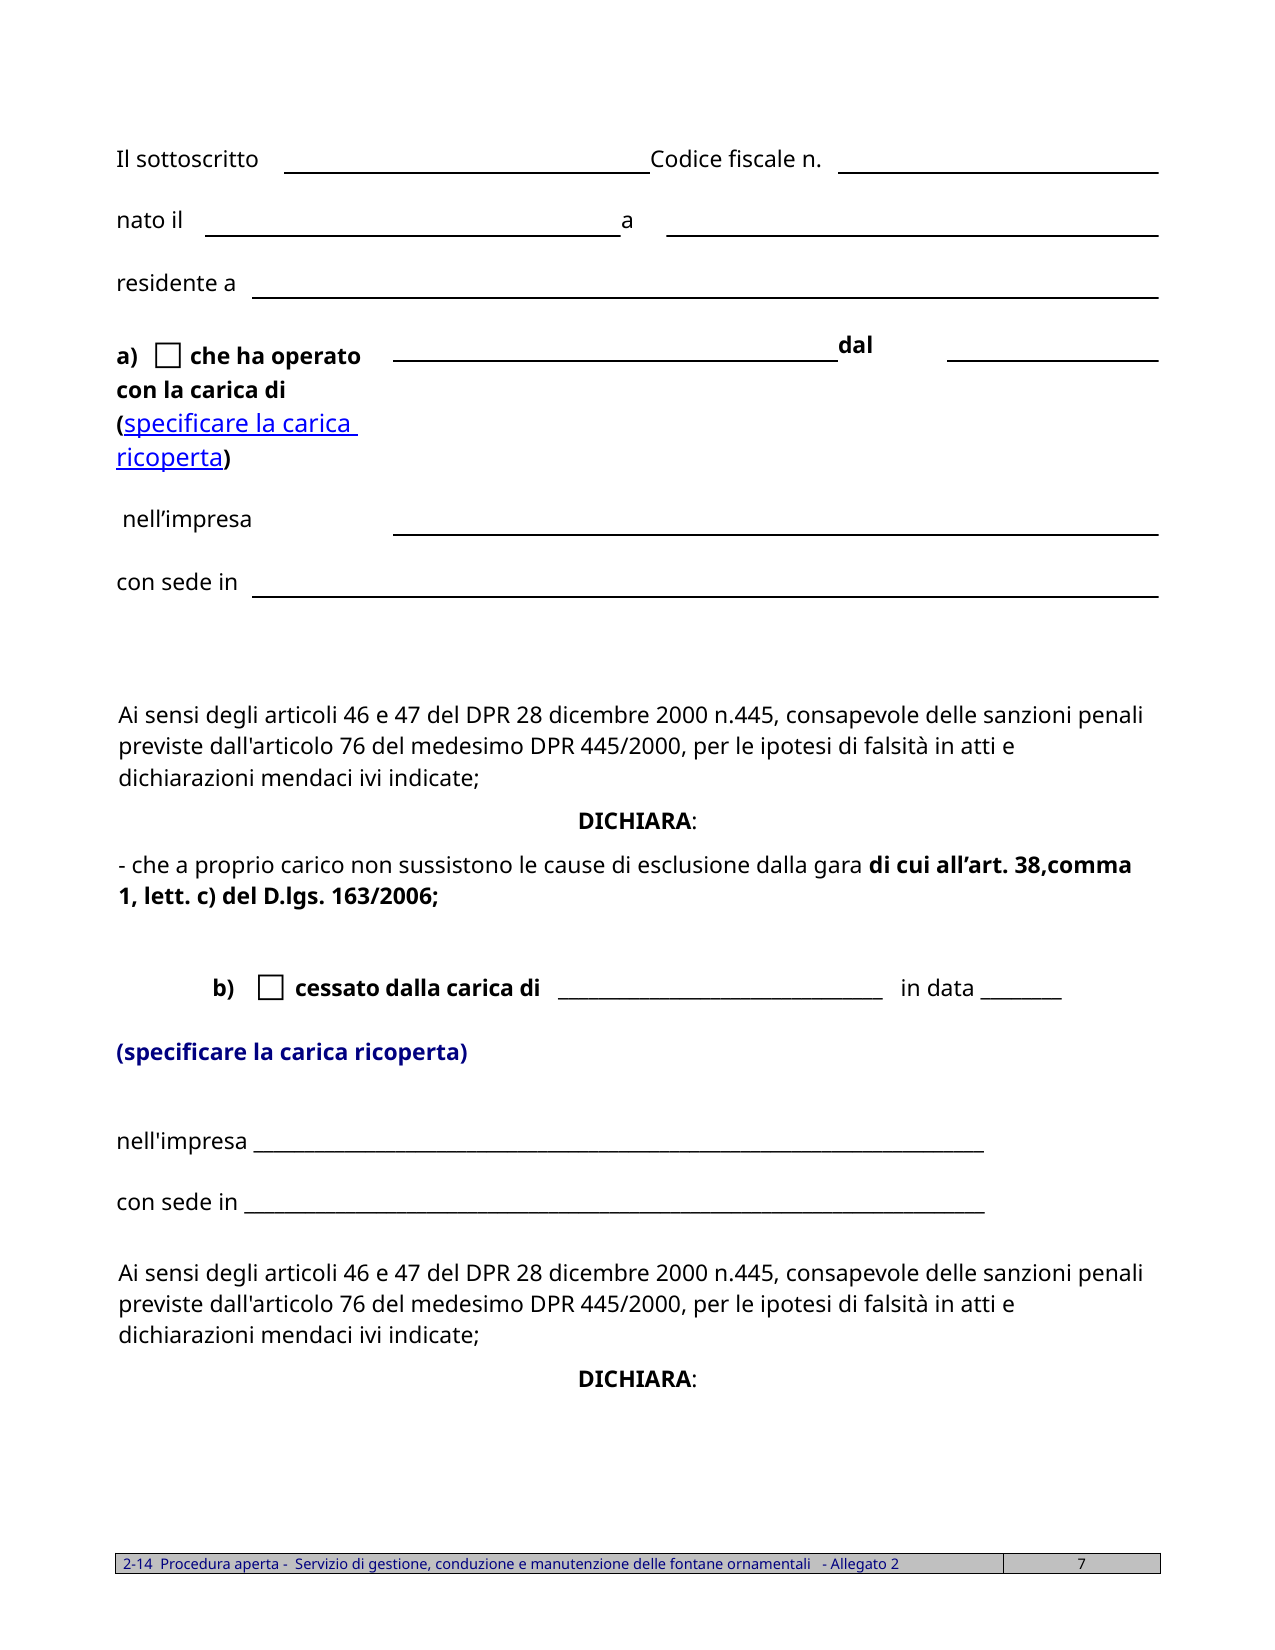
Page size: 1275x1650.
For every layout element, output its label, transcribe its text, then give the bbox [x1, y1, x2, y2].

table_cell [621, 1246, 650, 1257]
table_cell a) □ che ha operato con la carica di (specificare la carica ricoperta) [116, 329, 393, 503]
table_cell [252, 299, 1159, 329]
table_cell [947, 1246, 1159, 1257]
table_cell [666, 689, 838, 699]
table_cell residente a [116, 266, 252, 329]
table_cell [621, 689, 650, 699]
table_cell [393, 329, 838, 360]
table_header [838, 83, 1159, 172]
table_cell [205, 204, 621, 235]
table_cell [252, 689, 283, 699]
table_header b) □ cessato dalla carica di ________________________________ in data ________ (specificare la carica ricoperta) nell'impresa ________________________________________________________________________ con sede in _________________________________________________________________________ [116, 961, 1159, 1246]
table_header [284, 174, 650, 204]
text Ai sensi degli articoli 46 e 47 del DPR 28 dicembre 2000 n.445, consapevole delle sanzioni penali previste dall'articolo 76 del medesimo DPR 445/2000, per le ipotesi di falsità in atti e dichiarazioni mendaci ivi indicate; [118, 699, 1157, 793]
table_cell [252, 566, 1159, 596]
table_cell [393, 689, 621, 699]
table_cell [284, 1246, 393, 1257]
table_cell [947, 362, 1159, 503]
table_cell [666, 204, 1159, 235]
table_cell [393, 536, 1159, 566]
table_cell [284, 689, 393, 699]
text DICHIARA: [118, 805, 1157, 837]
text Ai sensi degli articoli 46 e 47 del DPR 28 dicembre 2000 n.445, consapevole delle sanzioni penali previste dall'articolo 76 del medesimo DPR 445/2000, per le ipotesi di falsità in atti e dichiarazioni mendaci ivi indicate; [118, 1257, 1157, 1351]
table_cell [205, 1246, 252, 1257]
table_cell [205, 237, 621, 266]
table_cell [393, 1246, 621, 1257]
text - che a proprio carico non sussistono le cause di esclusione dalla gara di cui all’art. 38,comma 1, lett. c) del D.lgs. 163/2006; [118, 849, 1157, 912]
table_cell [116, 689, 205, 699]
text DICHIARA: [118, 1363, 1157, 1394]
table_cell [947, 329, 1159, 360]
table_cell [393, 362, 838, 503]
table_header Il sottoscritto [116, 83, 283, 204]
table_header [838, 174, 1159, 204]
table_cell [252, 598, 1159, 628]
table_cell [116, 628, 1159, 689]
table_cell [666, 1246, 838, 1257]
table_cell [252, 1246, 283, 1257]
table_cell [393, 503, 1159, 534]
table_cell [650, 1246, 666, 1257]
table_cell [650, 689, 666, 699]
table_cell nell’impresa [116, 503, 393, 566]
table_cell dal [838, 329, 947, 503]
table_cell [838, 1246, 947, 1257]
table_cell [838, 689, 947, 699]
table_cell [252, 266, 1159, 297]
table_header Codice fiscale n. [650, 83, 838, 204]
table_cell a [621, 204, 666, 266]
table_cell con sede in [116, 566, 252, 628]
table_cell [666, 237, 1159, 266]
table_cell [947, 689, 1159, 699]
table_cell nato il [116, 204, 205, 266]
table_header [284, 83, 650, 172]
table_cell [205, 689, 252, 699]
table_cell [116, 1246, 205, 1257]
